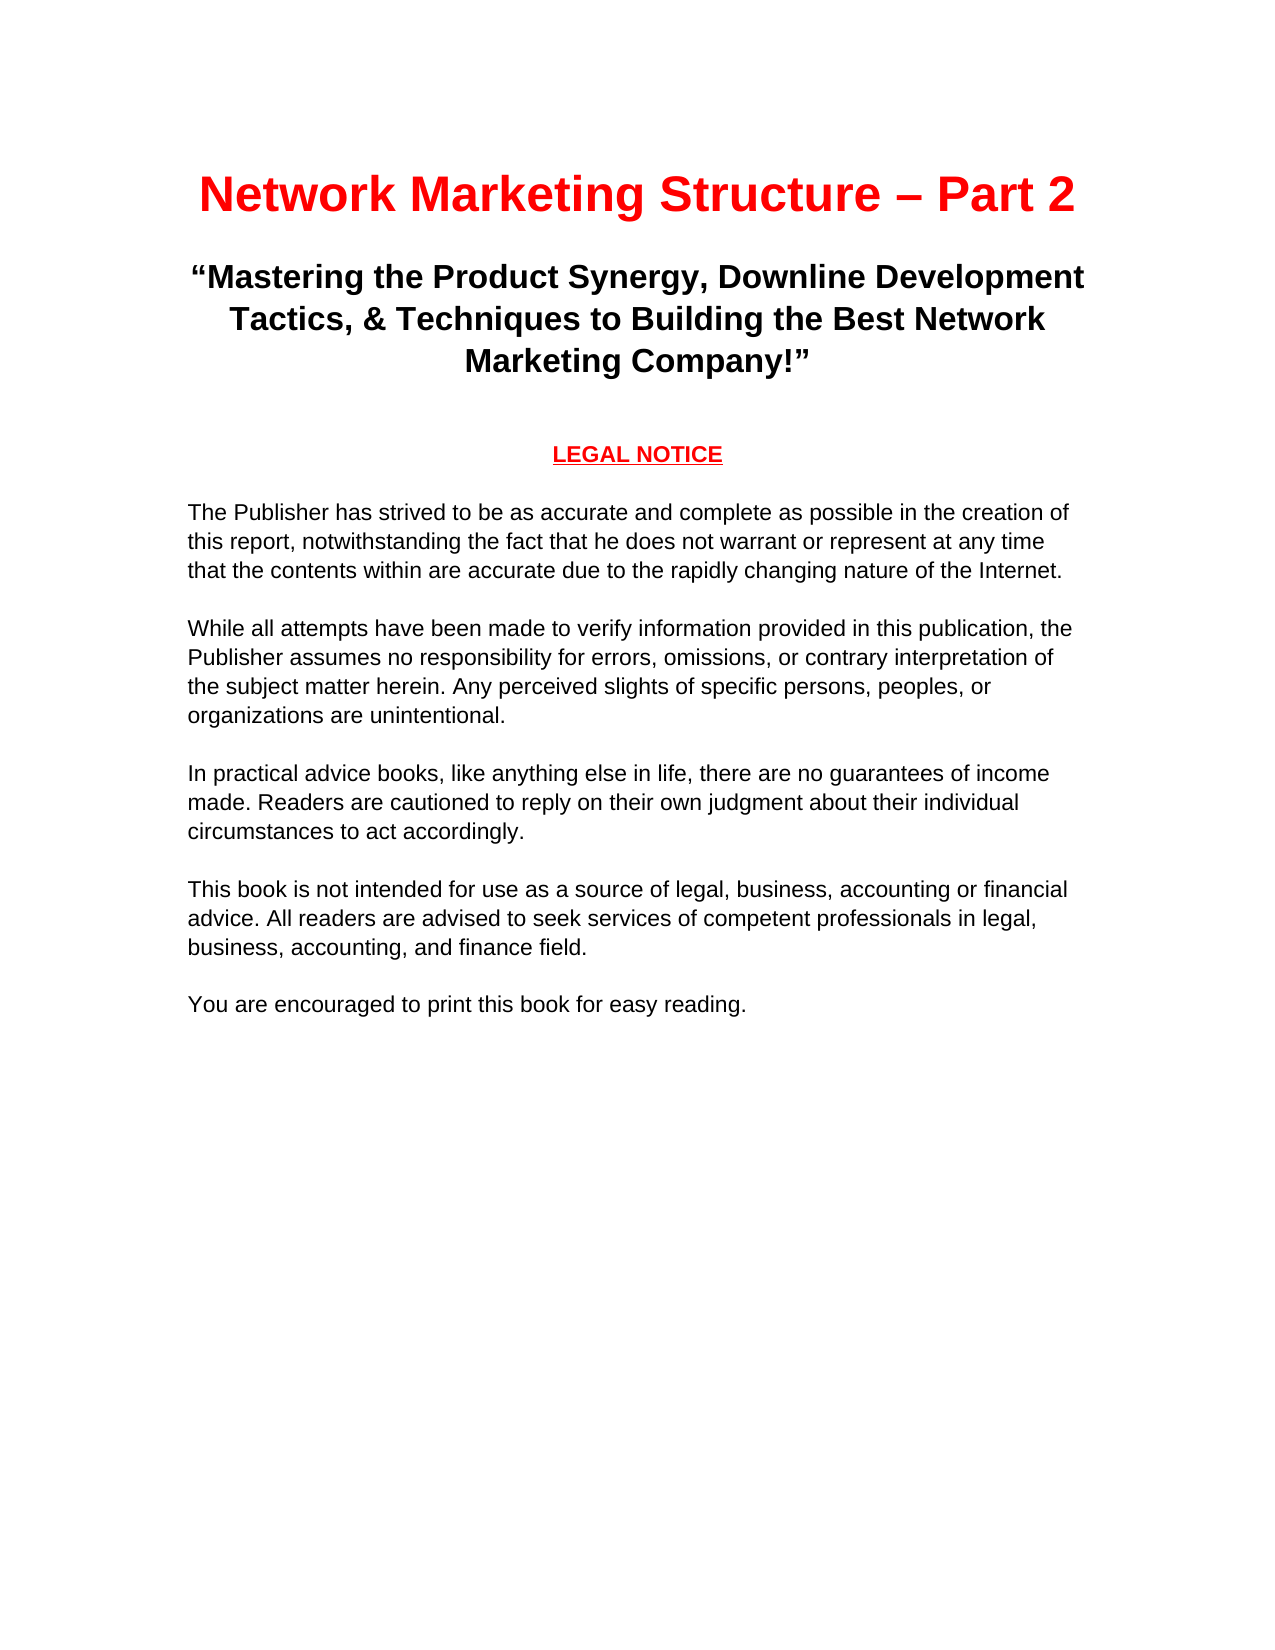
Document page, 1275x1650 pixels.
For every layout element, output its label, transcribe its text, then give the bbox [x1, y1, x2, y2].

text While all attempts have been made to verify information provided in this publication, the Publisher assumes no responsibility for errors, omissions, or contrary interpretation of the subject matter herein. Any perceived slights of specific persons, peoples, or organizations are unintentional. [187, 615, 1087, 728]
subtitle LEGAL NOTICE [187, 441, 1087, 467]
text This book is not intended for use as a source of legal, business, accounting or financial advice. All readers are advised to seek services of competent professionals in legal, business, accounting, and finance field. [187, 876, 1087, 960]
text You are encouraged to print this book for easy reading. [187, 991, 1087, 1018]
subtitle Network Marketing Structure – Part 2 [187, 164, 1087, 222]
subtitle “Mastering the Product Synergy, Downline Development Tactics, & Techniques to Building the Best Network Marketing Company!” [187, 257, 1087, 379]
text The Publisher has strived to be as accurate and complete as possible in the creation of this report, notwithstanding the fact that he does not warrant or represent at any time that the contents within are accurate due to the rapidly changing nature of the Internet. [187, 499, 1087, 583]
text In practical advice books, like anything else in life, there are no guarantees of income made. Readers are cautioned to reply on their own judgment about their individual circumstances to act accordingly. [187, 760, 1087, 844]
